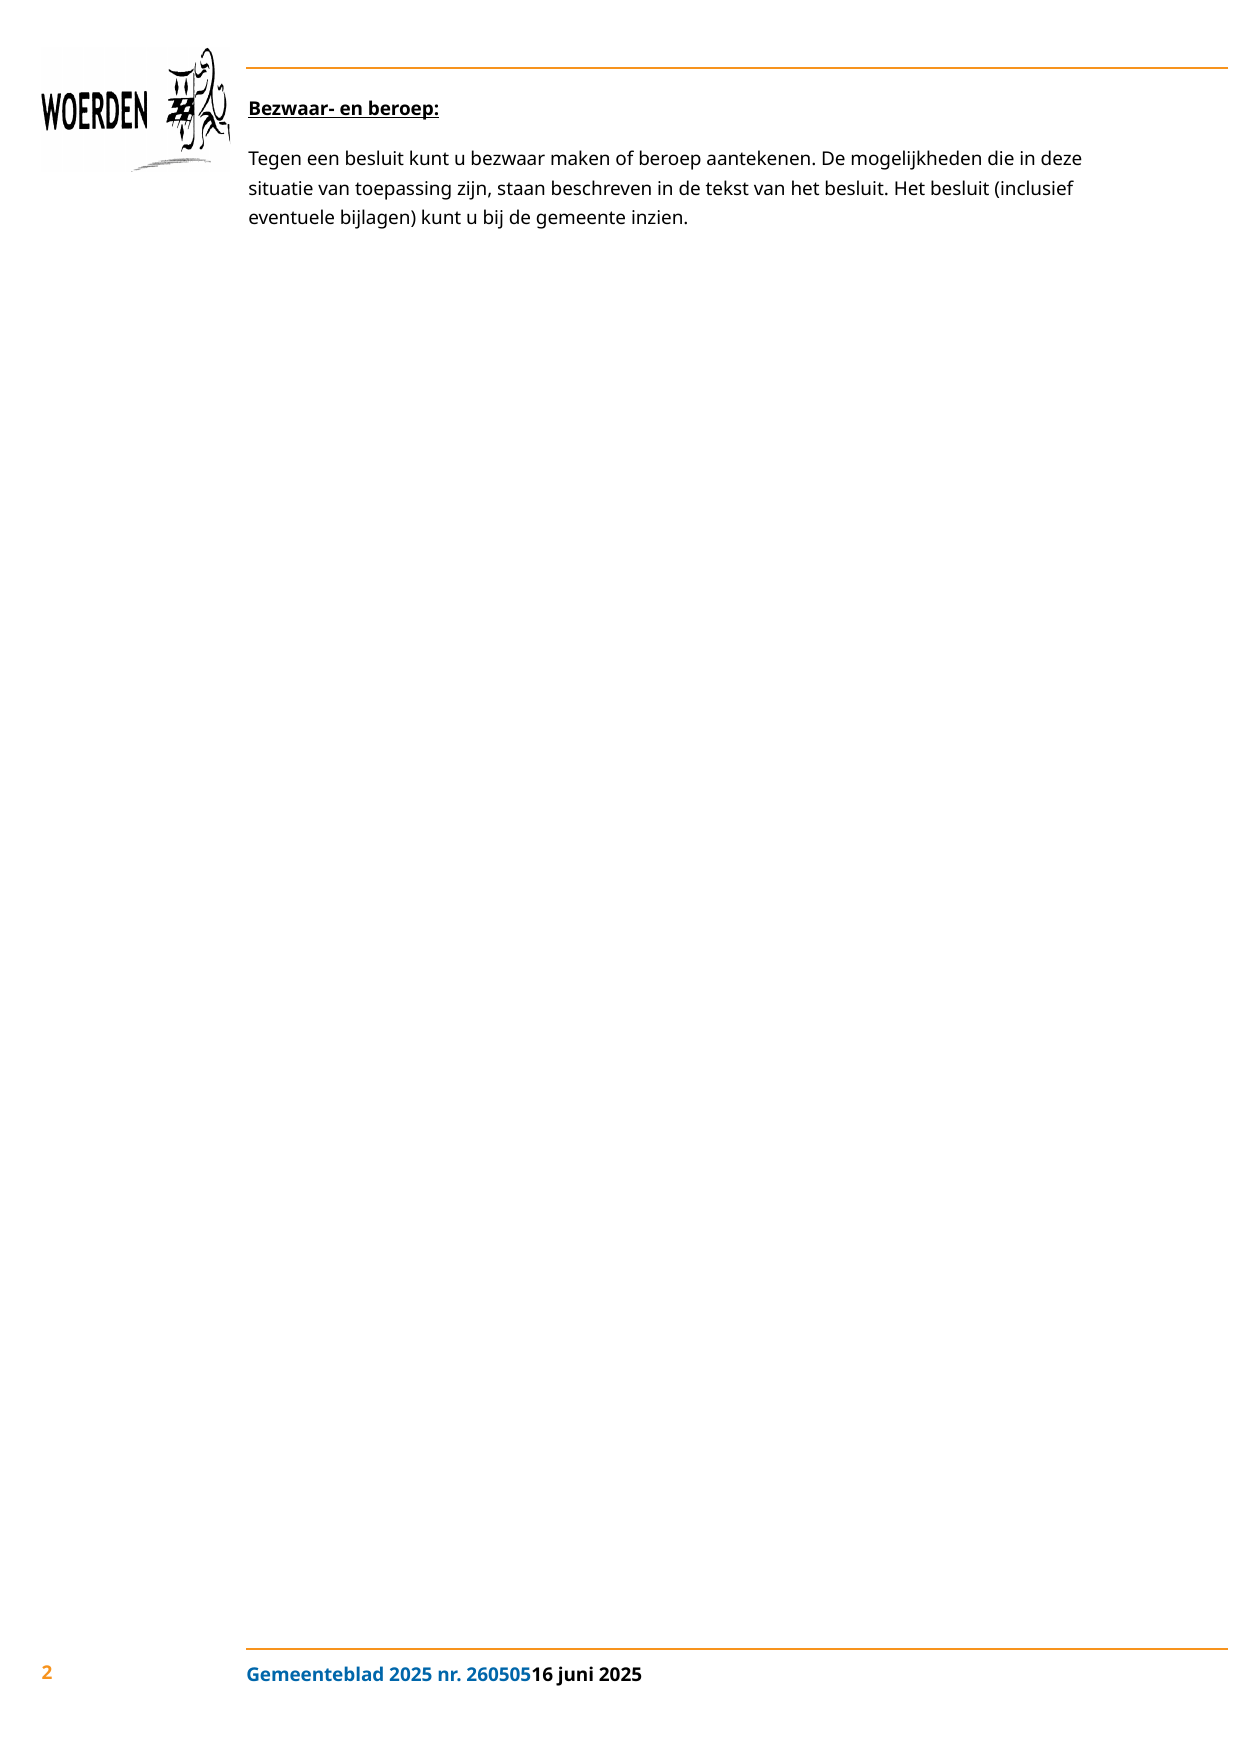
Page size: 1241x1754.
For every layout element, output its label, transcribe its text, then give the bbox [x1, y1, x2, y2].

text Tegen een besluit kunt u bezwaar maken of beroep aantekenen. De mogelijkheden die in deze situatie van toepassing zijn, staan beschreven in de tekst van het besluit. Het besluit (inclusief eventuele bijlagen) kunt u bij de gemeente inzien. [248, 145, 1152, 230]
text Bezwaar- en beroep: [248, 95, 1152, 121]
picture [41, 47, 231, 172]
